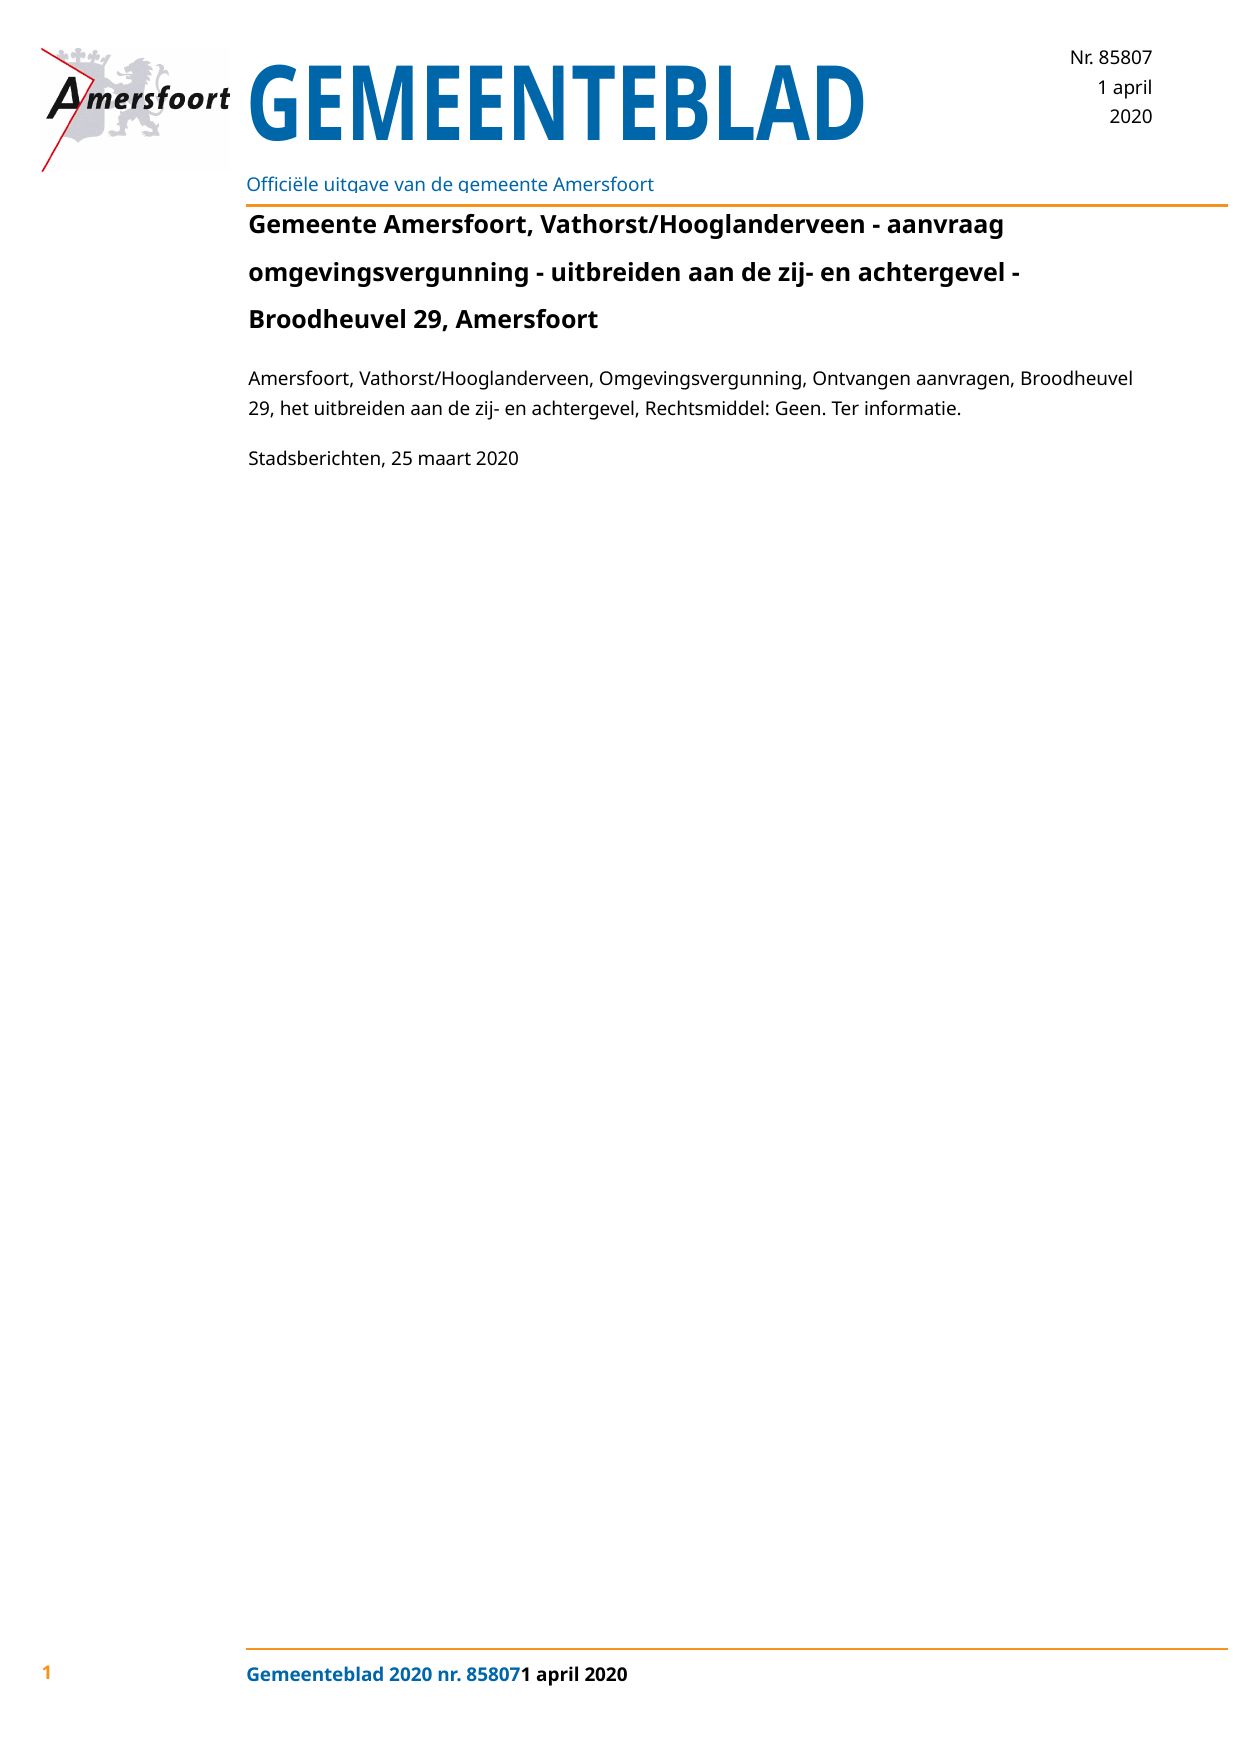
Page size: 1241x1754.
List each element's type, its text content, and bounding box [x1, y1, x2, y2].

picture [41, 47, 231, 172]
text Gemeente Amersfoort, Vathorst/Hooglanderveen - aanvraag omgevingsvergunning - uitbreiden aan de zij- en achtergevel - Broodheuvel 29, Amersfoort [248, 207, 1152, 336]
text Stadsberichten, 25 maart 2020 [248, 446, 1152, 471]
text Amersfoort, Vathorst/Hooglanderveen, Omgevingsvergunning, Ontvangen aanvragen, Broodheuvel 29, het uitbreiden aan de zij- en achtergevel, Rechtsmiddel: Geen. Ter informatie. [248, 366, 1152, 421]
